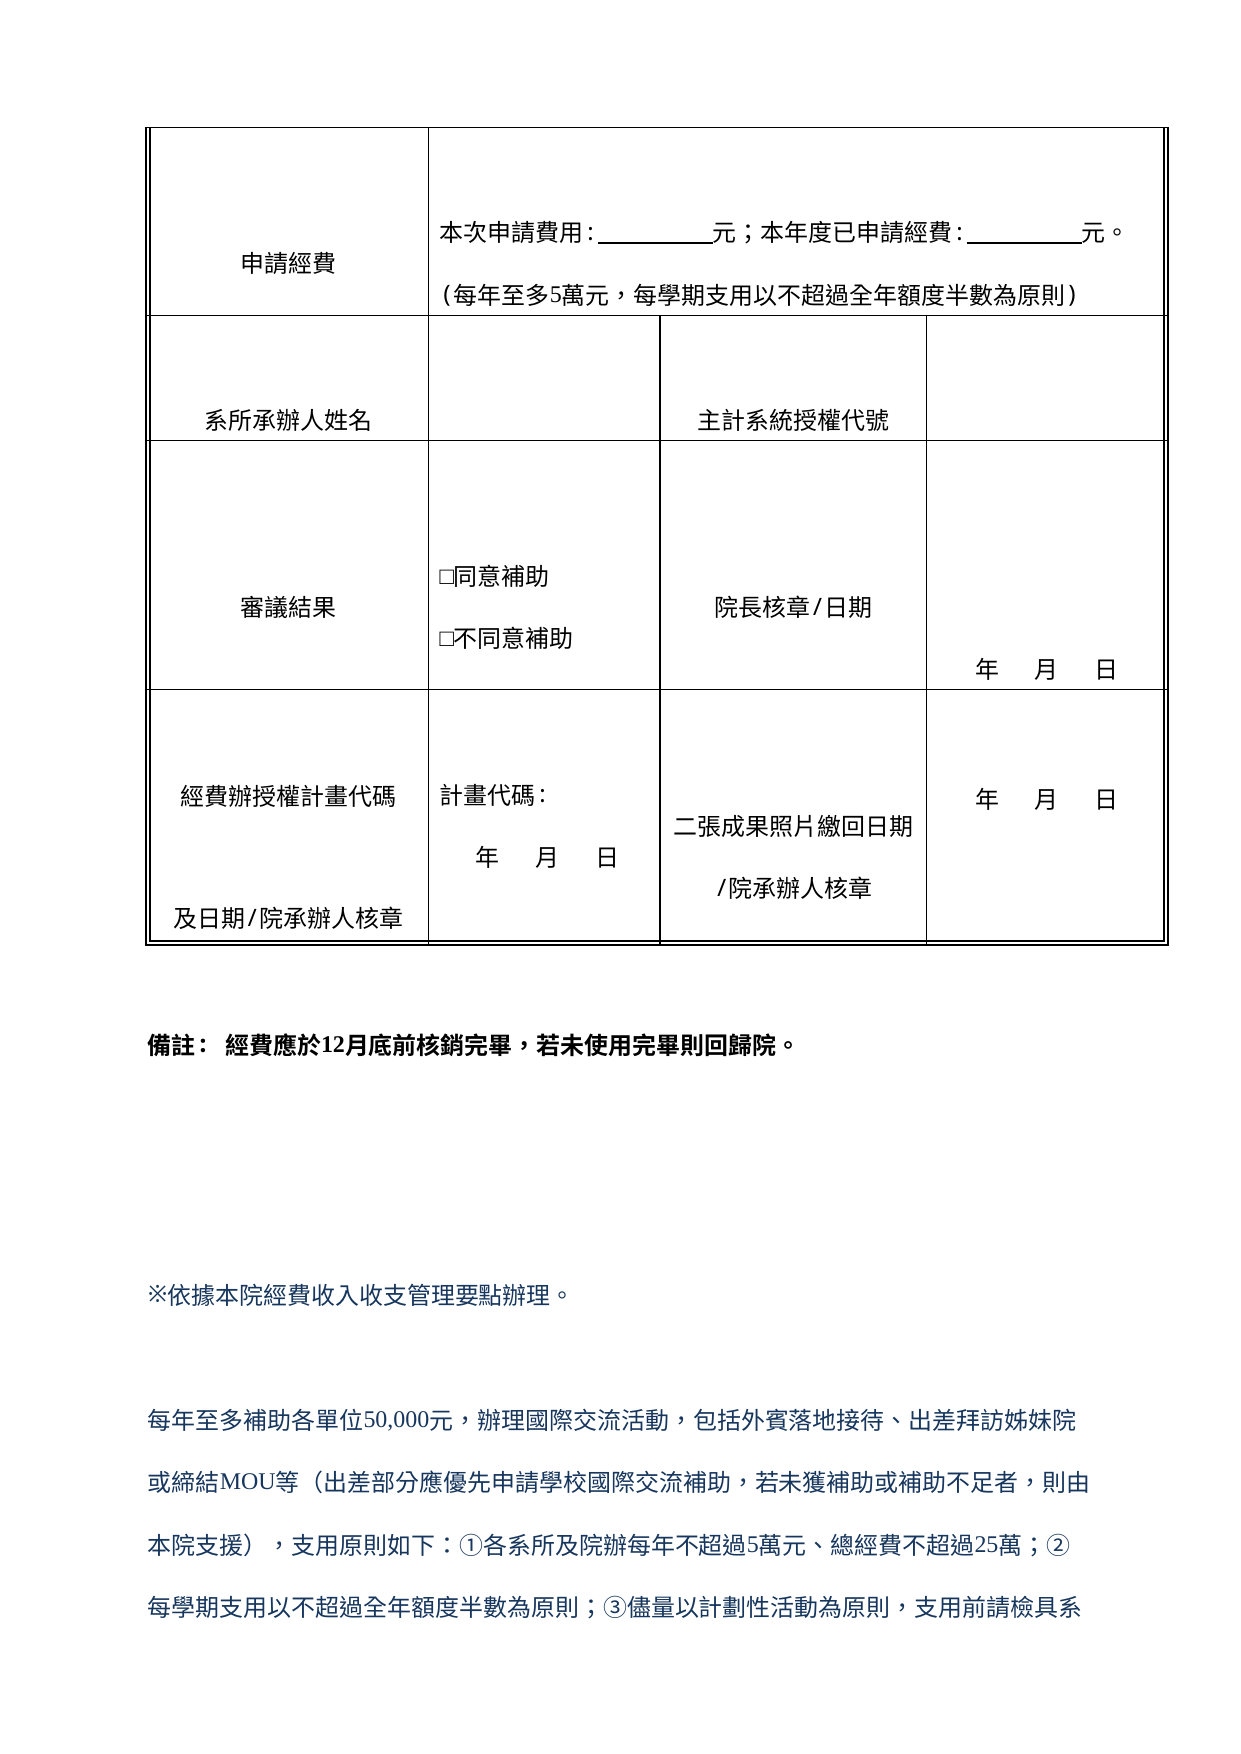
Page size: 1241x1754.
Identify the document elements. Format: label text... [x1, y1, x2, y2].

table_cell 申請經費 [151, 128, 428, 314]
table_cell 年 月 日 [927, 441, 1163, 689]
text ※依據本院經費收入收支管理要點辦理。 [148, 1252, 1092, 1314]
text 備註: 經費應於12月底前核銷完畢，若未使用完畢則回歸院。 [148, 1002, 1092, 1064]
table_cell 二張成果照片繳回日期/院承辦人核章 [661, 690, 926, 939]
table_cell [429, 316, 659, 439]
table_cell 審議結果 [151, 441, 428, 689]
table_cell 計畫代碼: 年 月 日 [429, 690, 659, 939]
table_cell 系所承辦人姓名 [151, 316, 428, 439]
table_cell 經費辦授權計畫代碼 及日期/院承辦人核章 [151, 690, 428, 939]
table_cell □同意補助 □不同意補助 [429, 441, 659, 689]
table_cell 本次申請費用: 元；本年度已申請經費: 元。 (每年至多5萬元，每學期支用以不超過全年額度半數為原則) [429, 128, 1163, 314]
table_cell 院長核章/日期 [661, 441, 926, 689]
table_cell 年 月 日 [927, 690, 1163, 939]
table_cell [927, 316, 1163, 439]
table_cell 主計系統授權代號 [661, 316, 926, 439]
text 每年至多補助各單位50,000元，辦理國際交流活動，包括外賓落地接待、出差拜訪姊妹院或締結MOU等（出差部分應優先申請學校國際交流補助，若未獲補助或補助不足者，則由本院支援），支用原則如下：①各系所及院辦每年不超過5萬元、總經費不超過25萬；②每學期支用以不超過全年額度半數為原則；③儘量以計劃性活動為原則，支用前請檢具系 [148, 1377, 1092, 1627]
